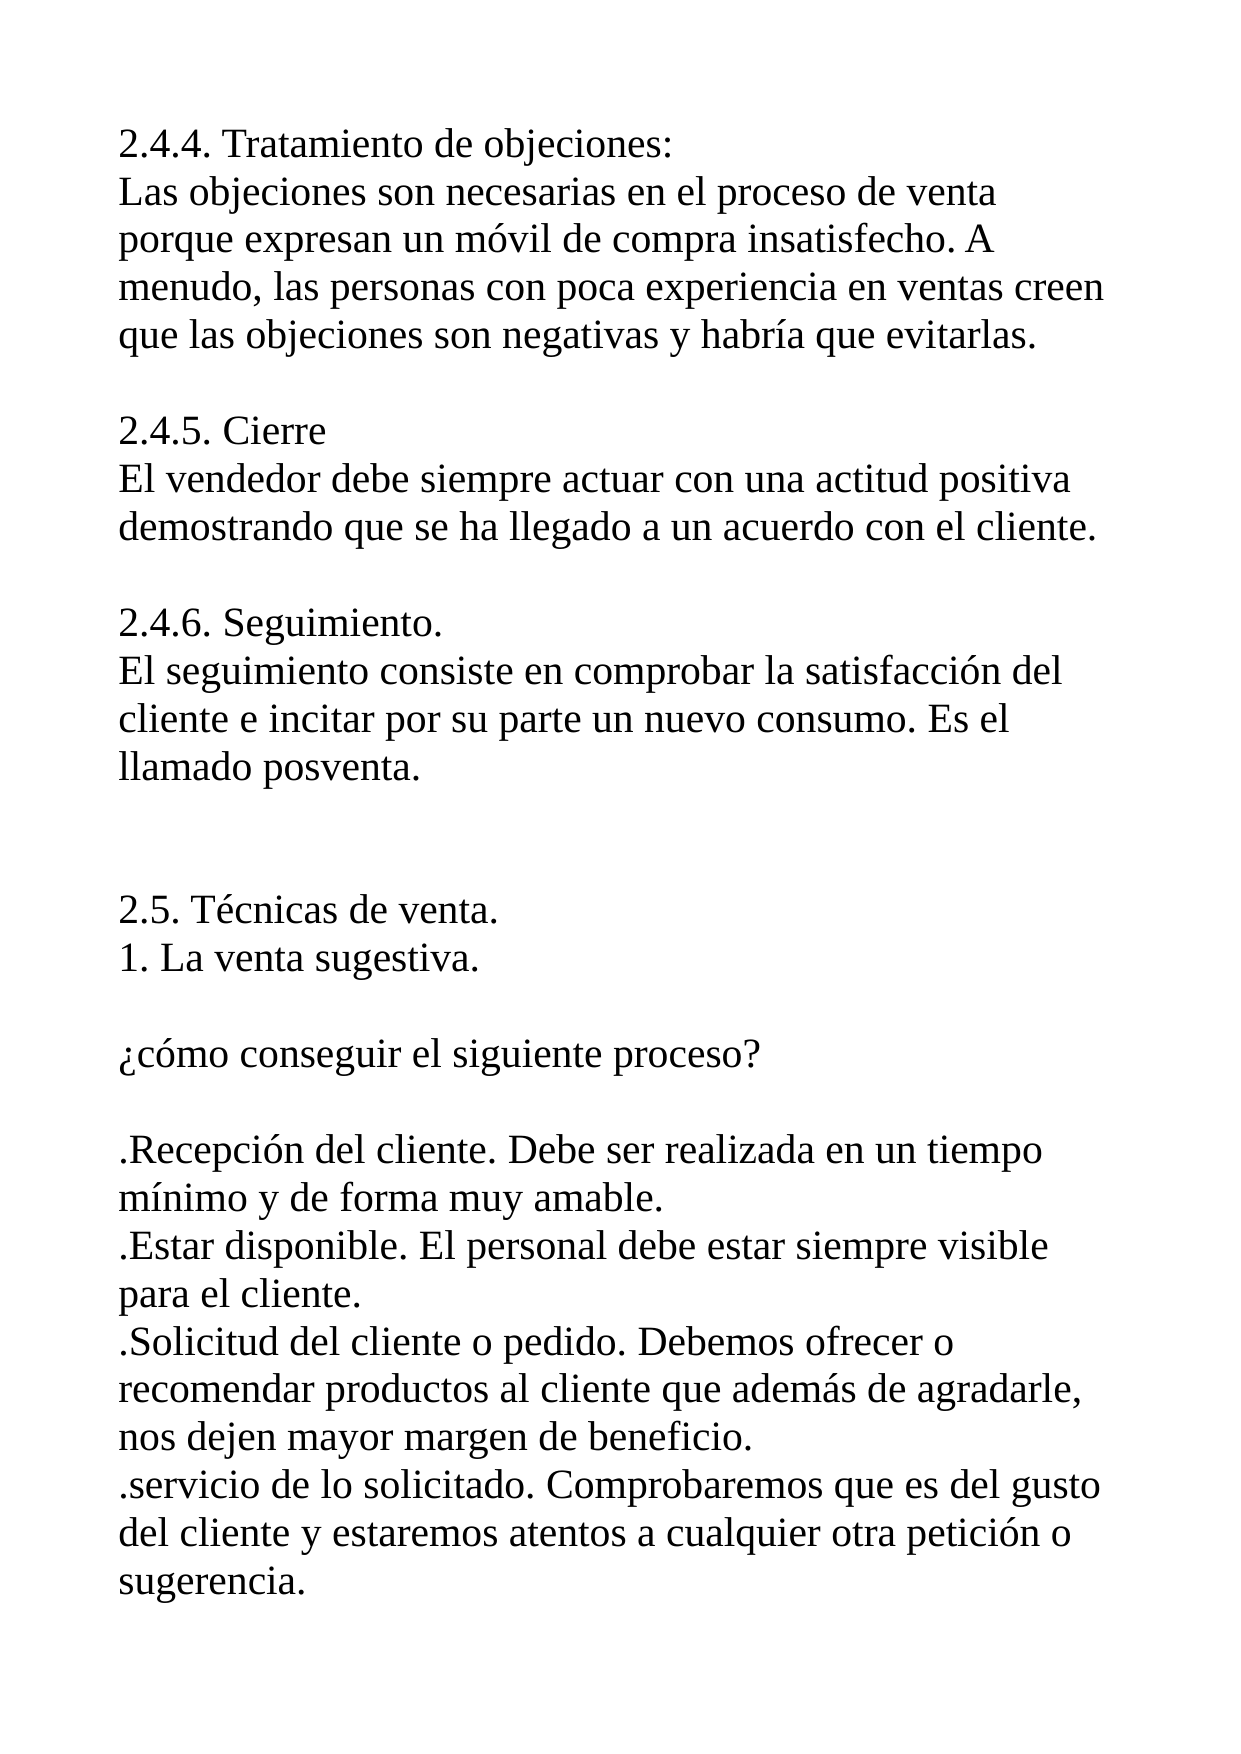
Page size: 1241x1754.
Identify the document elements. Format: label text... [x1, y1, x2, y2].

text .Solicitud del cliente o pedido. Debemos ofrecer o recomendar productos al cliente que además de agradarle, nos dejen mayor margen de beneficio. [118, 1316, 1122, 1460]
text .Recepción del cliente. Debe ser realizada en un tiempo mínimo y de forma muy amable. [118, 1124, 1122, 1220]
text 1. La venta sugestiva. [118, 933, 1122, 981]
text .Estar disponible. El personal debe estar siempre visible para el cliente. [118, 1220, 1122, 1316]
text 2.4.4. Tratamiento de objeciones: [118, 118, 1122, 166]
text 2.5. Técnicas de venta. [118, 885, 1122, 933]
text .servicio de lo solicitado. Comprobaremos que es del gusto del cliente y estaremos atentos a cualquier otra petición o sugerencia. [118, 1460, 1122, 1603]
text El seguimiento consiste en comprobar la satisfacción del cliente e incitar por su parte un nuevo consumo. Es el llamado posventa. [118, 645, 1122, 789]
text 2.4.5. Cierre [118, 406, 1122, 453]
text El vendedor debe siempre actuar con una actitud positiva demostrando que se ha llegado a un acuerdo con el cliente. [118, 453, 1122, 549]
text Las objeciones son necesarias en el proceso de venta porque expresan un móvil de compra insatisfecho. A menudo, las personas con poca experiencia en ventas creen que las objeciones son negativas y habría que evitarlas. [118, 166, 1122, 358]
text 2.4.6. Seguimiento. [118, 597, 1122, 645]
text ¿cómo conseguir el siguiente proceso? [118, 1028, 1122, 1076]
